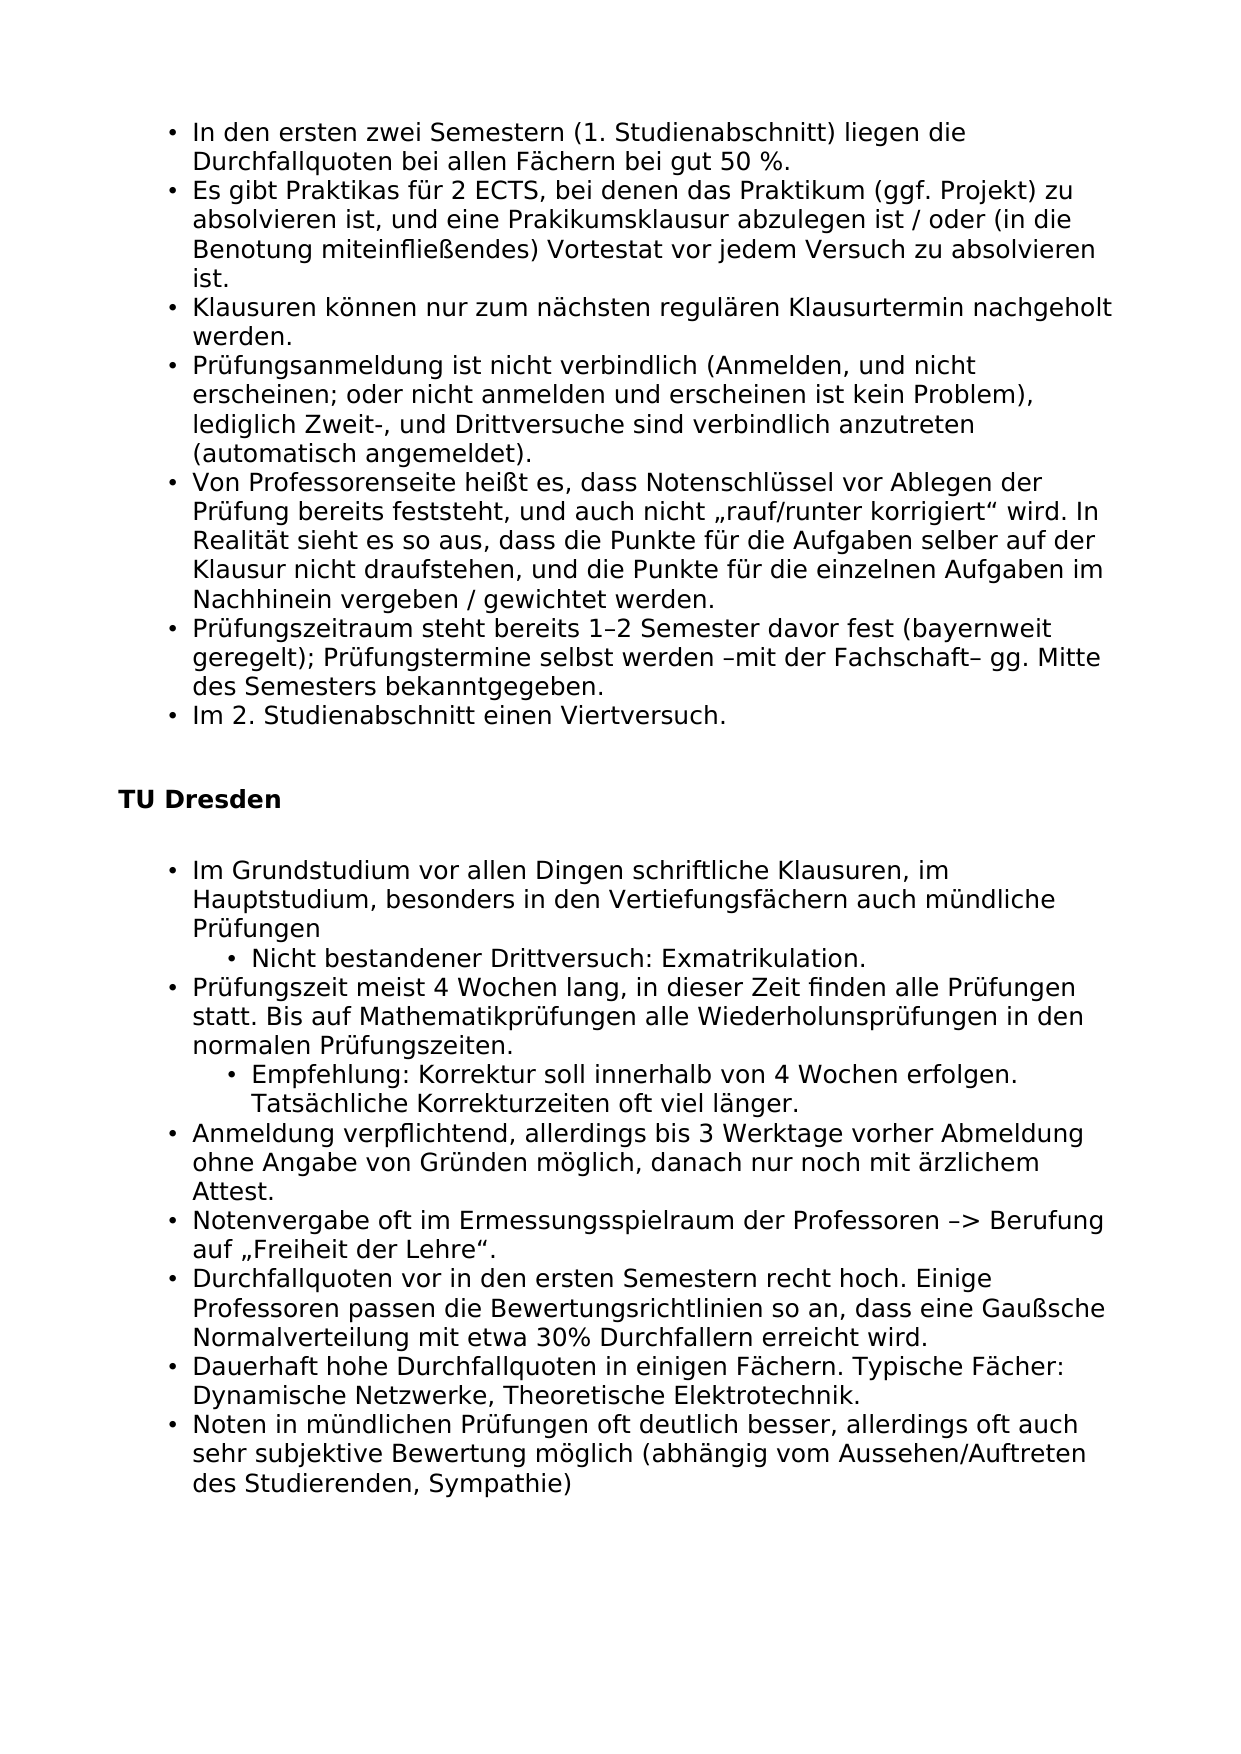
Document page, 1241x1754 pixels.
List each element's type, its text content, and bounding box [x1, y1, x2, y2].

list Noten in mündlichen Prüfungen oft deutlich besser, allerdings oft auch sehr subjektive Bewertung möglich (abhängig vom Aussehen/Auftreten des Studierenden, Sympathie) [177, 1410, 1122, 1498]
list In den ersten zwei Semestern (1. Studienabschnitt) liegen die Durchfallquoten bei allen Fächern bei gut 50 %. [177, 118, 1122, 176]
list Im Grundstudium vor allen Dingen schriftliche Klausuren, im Hauptstudium, besonders in den Vertiefungsfächern auch mündliche Prüfungen [177, 856, 1122, 944]
list Durchfallquoten vor in den ersten Semestern recht hoch. Einige Professoren passen die Bewertungsrichtlinien so an, dass eine Gaußsche Normalverteilung mit etwa 30% Durchfallern erreicht wird. [177, 1264, 1122, 1352]
list Von Professorenseite heißt es, dass Notenschlüssel vor Ablegen der Prüfung bereits feststeht, und auch nicht „rauf/runter korrigiert“ wird. In Realität sieht es so aus, dass die Punkte für die Aufgaben selber auf der Klausur nicht draufstehen, und die Punkte für die einzelnen Aufgaben im Nachhinein vergeben / gewichtet werden. [177, 468, 1122, 614]
list Anmeldung verpflichtend, allerdings bis 3 Werktage vorher Abmeldung ohne Angabe von Gründen möglich, danach nur noch mit ärzlichem Attest. [177, 1119, 1122, 1206]
list Prüfungsanmeldung ist nicht verbindlich (Anmelden, und nicht erscheinen; oder nicht anmelden und erscheinen ist kein Problem), lediglich Zweit-, und Drittversuche sind verbindlich anzutreten (automatisch angemeldet). [177, 351, 1122, 468]
list Es gibt Praktikas für 2 ECTS, bei denen das Praktikum (ggf. Projekt) zu absolvieren ist, und eine Prakikumsklausur abzulegen ist / oder (in die Benotung miteinfließendes) Vortestat vor jedem Versuch zu absolvieren ist. [177, 176, 1122, 293]
list Im 2. Studienabschnitt einen Viertversuch. [177, 701, 1122, 731]
subtitle TU Dresden [118, 785, 1122, 814]
list Empfehlung: Korrektur soll innerhalb von 4 Wochen erfolgen. Tatsächliche Korrekturzeiten oft viel länger. [236, 1060, 1122, 1119]
list Prüfungszeit meist 4 Wochen lang, in dieser Zeit finden alle Prüfungen statt. Bis auf Mathematikprüfungen alle Wiederholunsprüfungen in den normalen Prüfungszeiten. [177, 973, 1122, 1060]
list Klausuren können nur zum nächsten regulären Klausurtermin nachgeholt werden. [177, 293, 1122, 351]
list Dauerhaft hohe Durchfallquoten in einigen Fächern. Typische Fächer: Dynamische Netzwerke, Theoretische Elektrotechnik. [177, 1352, 1122, 1410]
list Prüfungszeitraum steht bereits 1–2 Semester davor fest (bayernweit geregelt); Prüfungstermine selbst werden –mit der Fachschaft– gg. Mitte des Semesters bekanntgegeben. [177, 614, 1122, 701]
list Notenvergabe oft im Ermessungsspielraum der Professoren –> Berufung auf „Freiheit der Lehre“. [177, 1206, 1122, 1264]
list Nicht bestandener Drittversuch: Exmatrikulation. [236, 944, 1122, 973]
